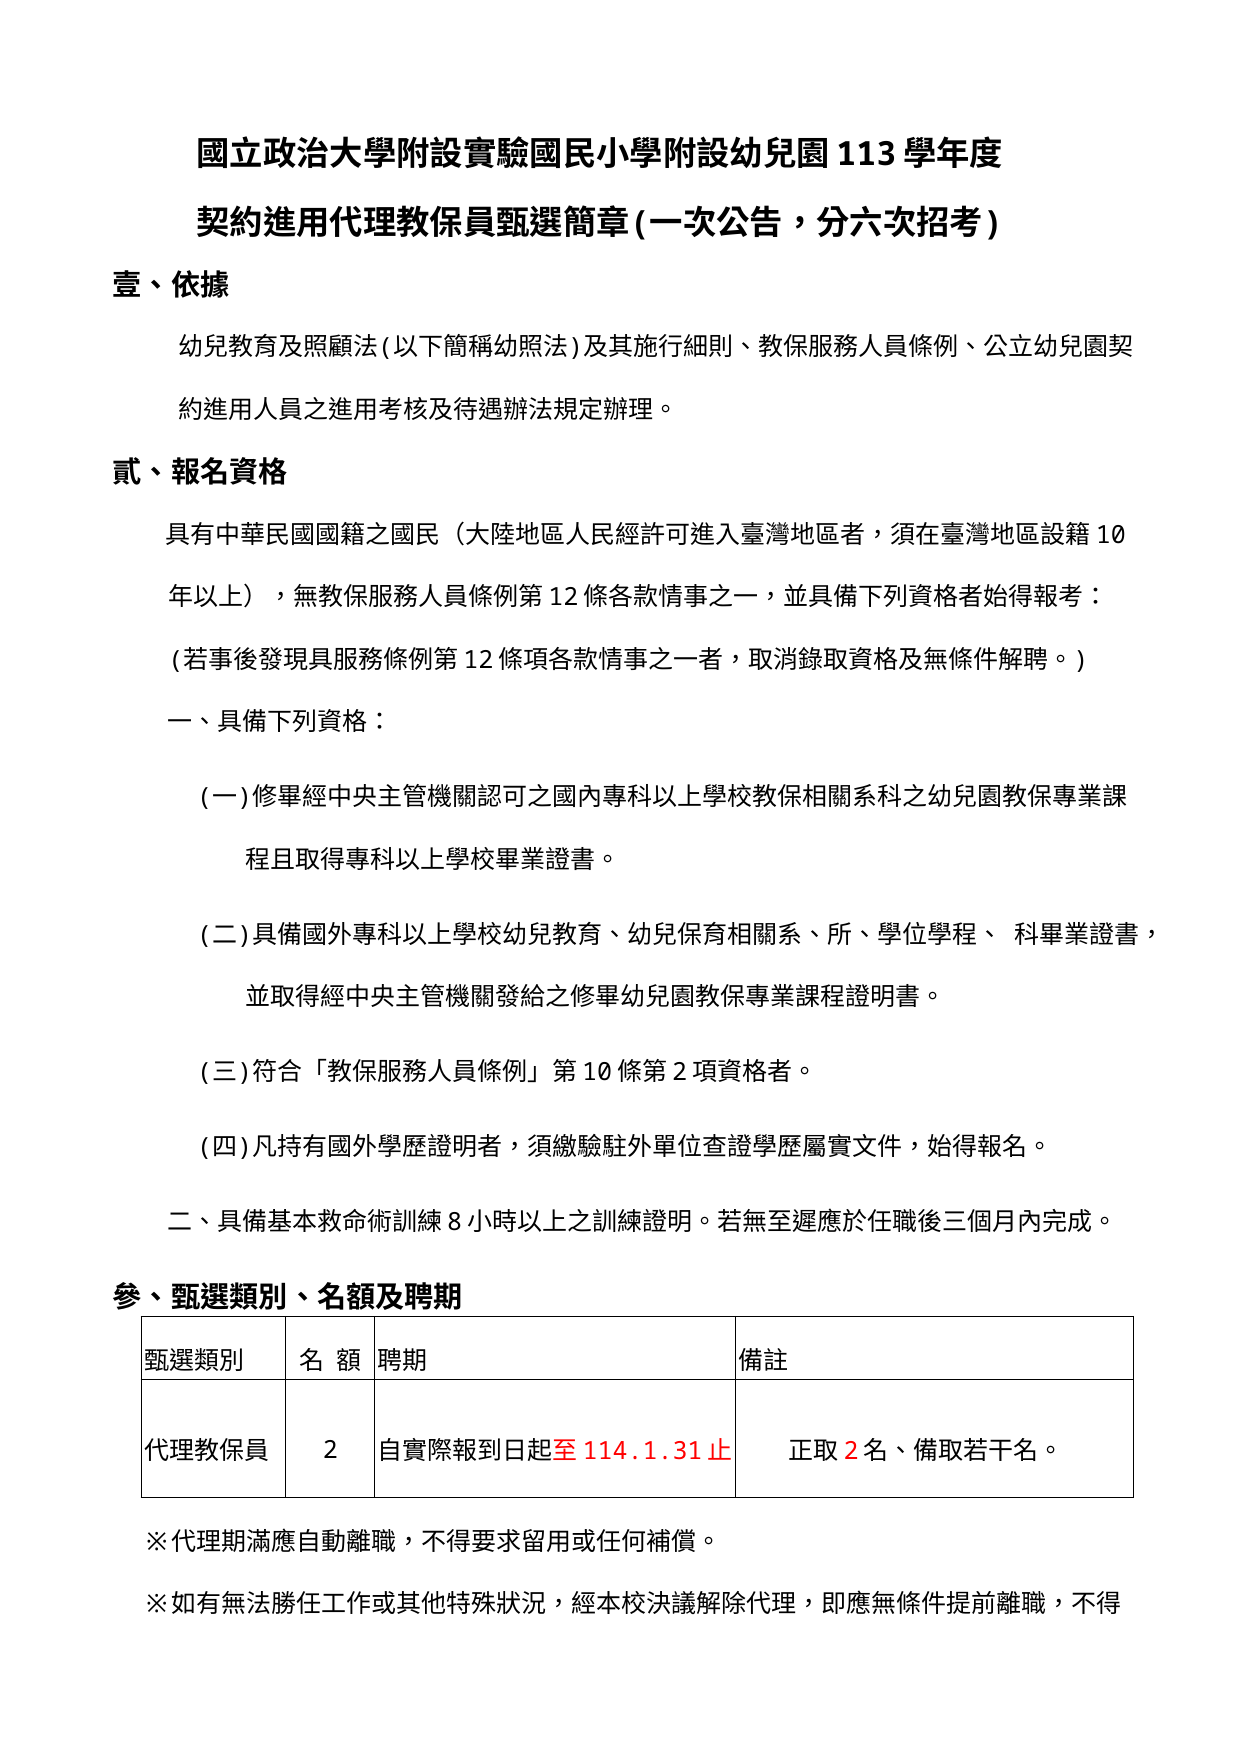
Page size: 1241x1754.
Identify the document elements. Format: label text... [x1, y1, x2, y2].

text (三)符合「教保服務人員條例」第10條第2項資格者。 [197, 1028, 1146, 1091]
text (一)修畢經中央主管機關認可之國內專科以上學校教保相關系科之幼兒園教保專業課程且取得專科以上學校畢業證書。 [197, 753, 1146, 878]
list 報名資格 [112, 428, 1146, 491]
text (二)具備國外專科以上學校幼兒教育、幼兒保育相關系、所、學位學程、 科畢業證書，並取得經中央主管機關發給之修畢幼兒園教保專業課程證明書。 [197, 891, 1146, 1016]
table_header 聘期 [375, 1317, 735, 1379]
table_cell 2 [286, 1380, 374, 1497]
table_cell 代理教保員 [142, 1380, 285, 1497]
table_header 備註 [736, 1317, 1133, 1379]
text 具有中華民國國籍之國民（大陸地區人民經許可進入臺灣地區者，須在臺灣地區設籍10 [53, 491, 1146, 553]
table_header 名 額 [286, 1317, 374, 1379]
list 甄選類別、名額及聘期 [112, 1253, 1146, 1316]
text (若事後發現具服務條例第12條項各款情事之一者，取消錄取資格及無條件解聘。) [168, 616, 1146, 678]
text ※代理期滿應自動離職，不得要求留用或任何補償。 [142, 1498, 1158, 1560]
text 契約進用代理教保員甄選簡章(一次公告，分六次招考) [53, 178, 1146, 241]
text 一、具備下列資格： [142, 678, 1146, 741]
text ※如有無法勝任工作或其他特殊狀況，經本校決議解除代理，即應無條件提前離職，不得 [142, 1560, 1146, 1623]
text 二、具備基本救命術訓練8小時以上之訓練證明。若無至遲應於任職後三個月內完成。 [142, 1178, 1146, 1241]
table_header 甄選類別 [142, 1317, 285, 1379]
table_cell 自實際報到日起至114.1.31止 [375, 1380, 735, 1497]
list 依據 [112, 241, 1146, 303]
text 幼兒教育及照顧法(以下簡稱幼照法)及其施行細則、教保服務人員條例、公立幼兒園契約進用人員之進用考核及待遇辦法規定辦理。 [178, 303, 1146, 428]
text (四)凡持有國外學歷證明者，須繳驗駐外單位查證學歷屬實文件，始得報名。 [197, 1103, 1146, 1166]
text 國立政治大學附設實驗國民小學附設幼兒園113學年度 [53, 109, 1146, 172]
text 年以上），無教保服務人員條例第12條各款情事之一，並具備下列資格者始得報考： [168, 553, 1146, 616]
table_cell 正取2名、備取若干名。 [736, 1380, 1133, 1497]
